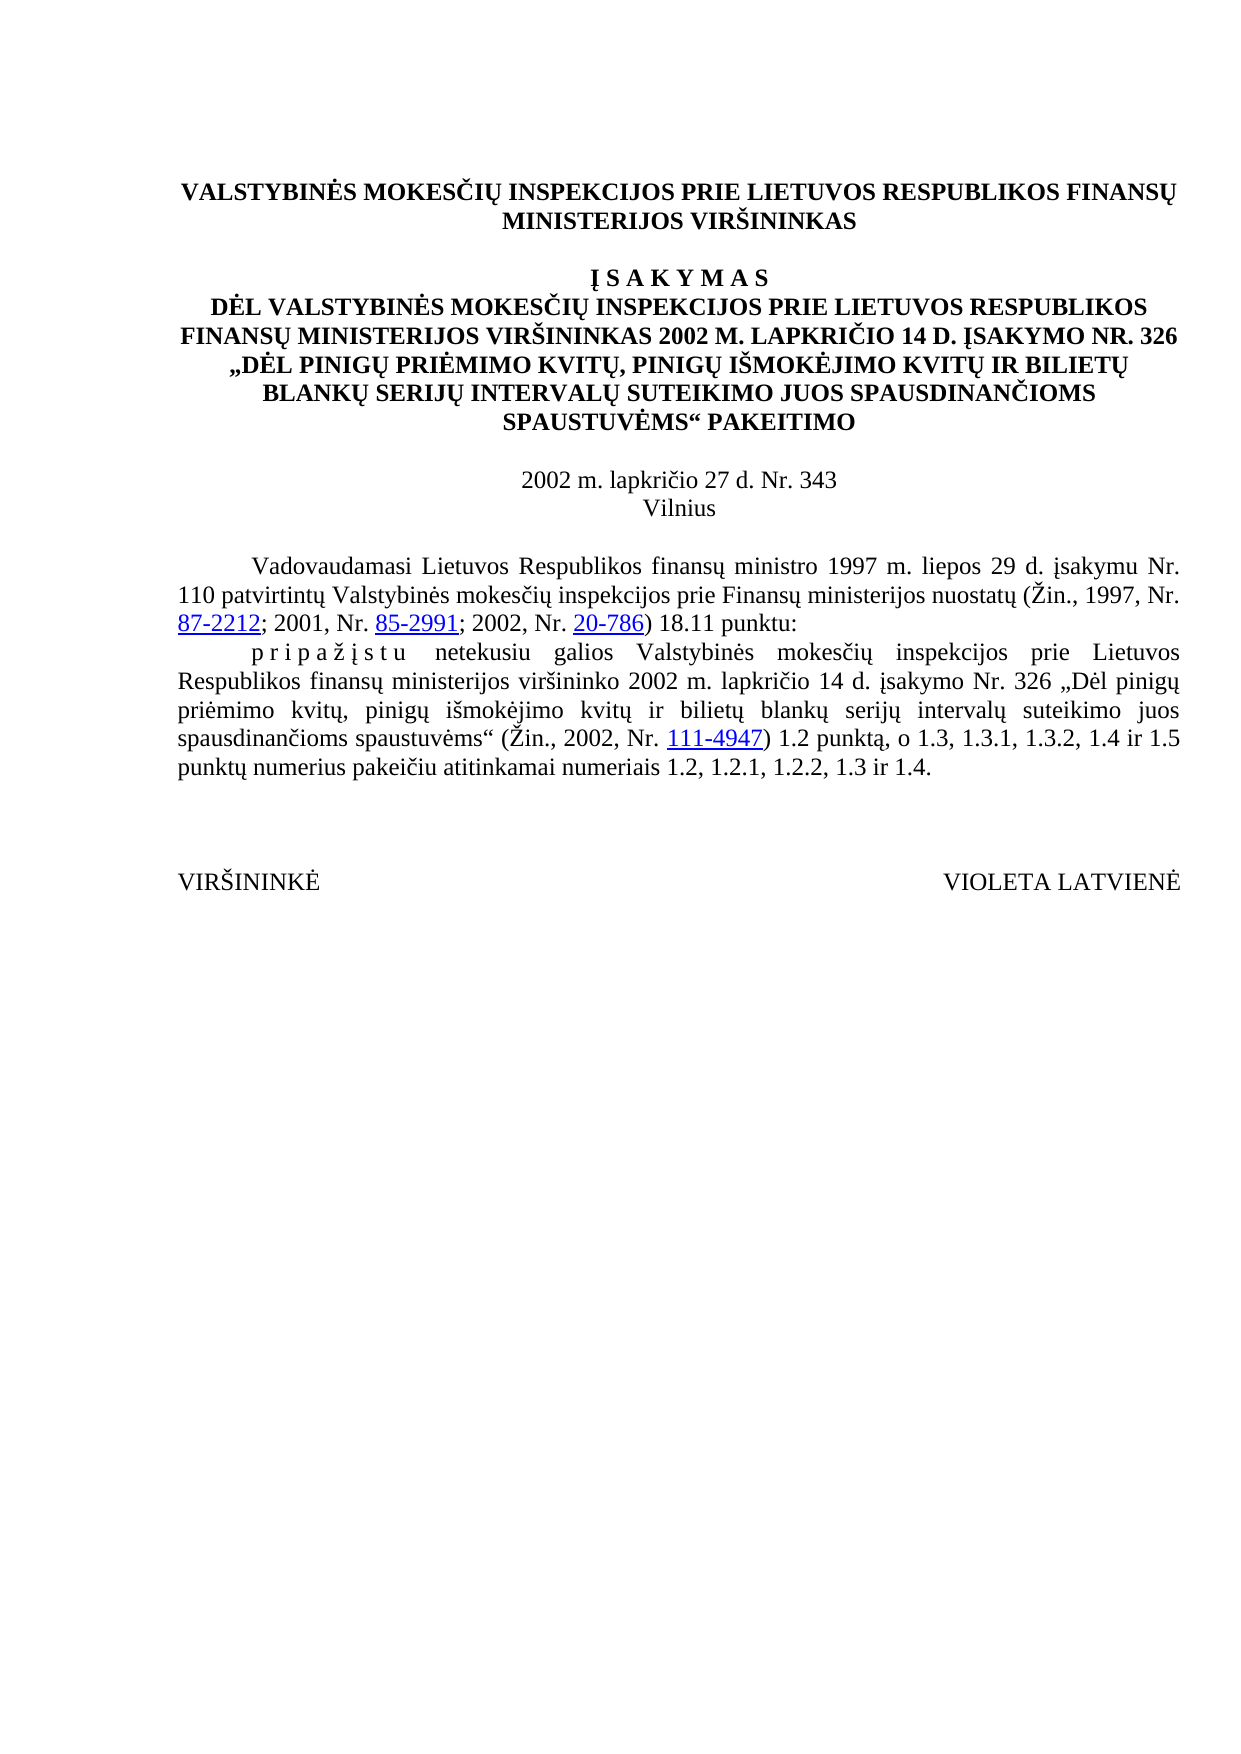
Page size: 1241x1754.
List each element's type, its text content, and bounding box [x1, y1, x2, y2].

text Į S A K Y M A S [177, 263, 1181, 292]
text Vadovaudamasi Lietuvos Respublikos finansų ministro 1997 m. liepos 29 d. įsakymu Nr. 110 patvirtintų Valstybinės mokesčių inspekcijos prie Finansų ministerijos nuostatų (Žin., 1997, Nr. 87-2212; 2001, Nr. 85-2991; 2002, Nr. 20-786) 18.11 punktu: [177, 551, 1181, 637]
text DĖL VALSTYBINĖS MOKESČIŲ INSPEKCIJOS PRIE LIETUVOS RESPUBLIKOS FINANSŲ MINISTERIJOS VIRŠININKAS 2002 M. LAPKRIČIO 14 D. ĮSAKYMO NR. 326 „DĖL PINIGŲ PRIĖMIMO KVITŲ, PINIGŲ IŠMOKĖJIMO KVITŲ IR BILIETŲ BLANKŲ SERIJŲ INTERVALŲ SUTEIKIMO JUOS SPAUSDINANČIOMS SPAUSTUVĖMS“ PAKEITIMO [177, 292, 1181, 436]
text VIRŠININKĖ VIOLETA LATVIENĖ [177, 867, 1181, 896]
text Vilnius [177, 493, 1181, 522]
text 2002 m. lapkričio 27 d. Nr. 343 [177, 465, 1181, 493]
text VALSTYBINĖS MOKESČIŲ INSPEKCIJOS PRIE LIETUVOS RESPUBLIKOS FINANSŲ MINISTERIJOS VIRŠININKAS [177, 177, 1181, 235]
text pripažįstu netekusiu galios Valstybinės mokesčių inspekcijos prie Lietuvos Respublikos finansų ministerijos viršininko 2002 m. lapkričio 14 d. įsakymo Nr. 326 „Dėl pinigų priėmimo kvitų, pinigų išmokėjimo kvitų ir bilietų blankų serijų intervalų suteikimo juos spausdinančioms spaustuvėms“ (Žin., 2002, Nr. 111-4947) 1.2 punktą, o 1.3, 1.3.1, 1.3.2, 1.4 ir 1.5 punktų numerius pakeičiu atitinkamai numeriais 1.2, 1.2.1, 1.2.2, 1.3 ir 1.4. [177, 637, 1181, 781]
